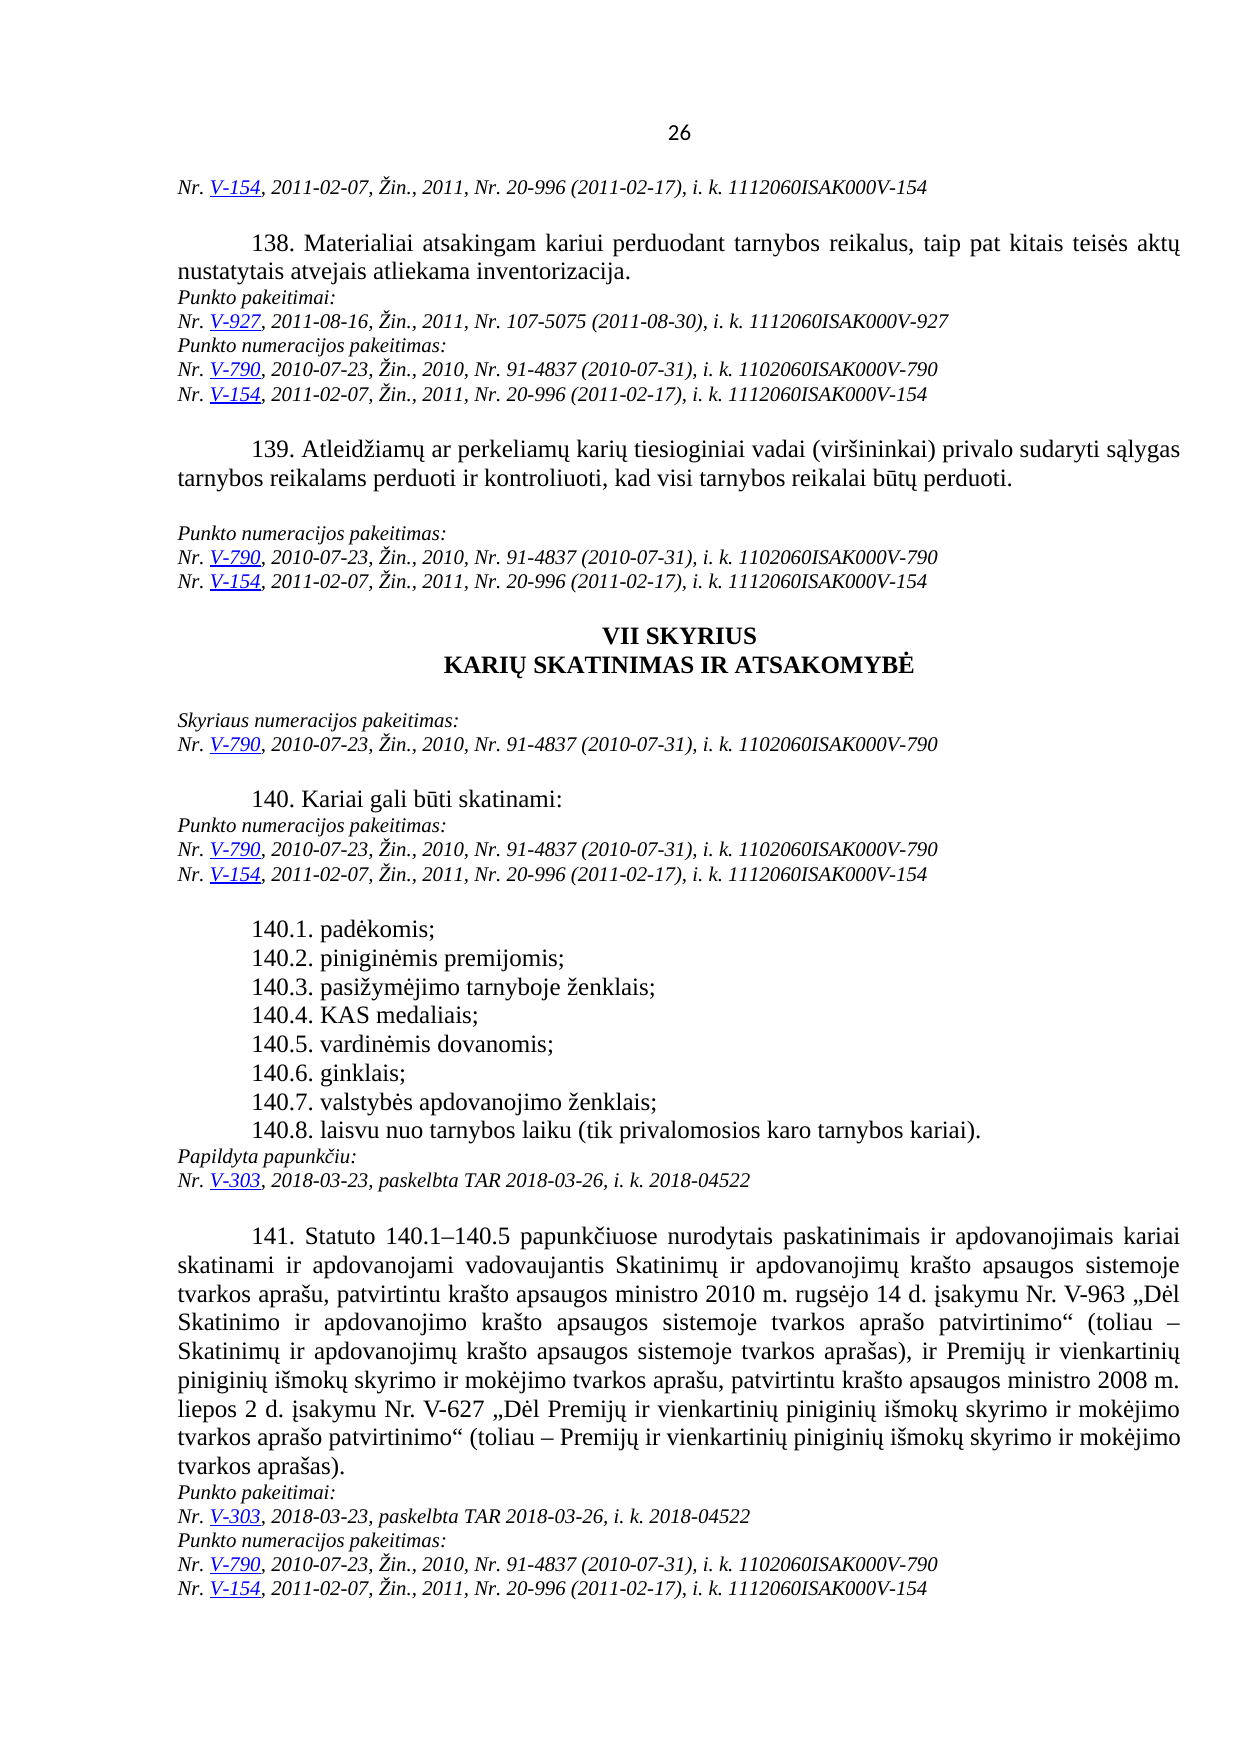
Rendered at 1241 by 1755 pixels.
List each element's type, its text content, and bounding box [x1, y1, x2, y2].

text VII SKYRIUS [177, 621, 1181, 650]
text Nr. V-927, 2011-08-16, Žin., 2011, Nr. 107-5075 (2011-08-30), i. k. 1112060ISAK000V-927 [177, 309, 1181, 333]
text Punkto numeracijos pakeitimas: [177, 521, 1181, 544]
text 140.7. valstybės apdovanojimo ženklais; [177, 1087, 1181, 1116]
text 139. Atleidžiamų ar perkeliamų karių tiesioginiai vadai (viršininkai) privalo sudaryti sąlygas tarnybos reikalams perduoti ir kontroliuoti, kad visi tarnybos reikalai būtų perduoti. [177, 434, 1181, 492]
text Papildyta papunkčiu: [177, 1144, 1181, 1168]
text 140. Kariai gali būti skatinami: [177, 784, 1181, 813]
text 141. Statuto 140.1–140.5 papunkčiuose nurodytais paskatinimais ir apdovanojimais kariai skatinami ir apdovanojami vadovaujantis Skatinimų ir apdovanojimų krašto apsaugos sistemoje tvarkos aprašu, patvirtintu krašto apsaugos ministro 2010 m. rugsėjo 14 d. įsakymu Nr. V-963 „Dėl Skatinimo ir apdovanojimo krašto apsaugos sistemoje tvarkos aprašo patvirtinimo“ (toliau – Skatinimų ir apdovanojimų krašto apsaugos sistemoje tvarkos aprašas), ir Premijų ir vienkartinių piniginių išmokų skyrimo ir mokėjimo tvarkos aprašu, patvirtintu krašto apsaugos ministro 2008 m. liepos 2 d. įsakymu Nr. V-627 „Dėl Premijų ir vienkartinių piniginių išmokų skyrimo ir mokėjimo tvarkos aprašo patvirtinimo“ (toliau – Premijų ir vienkartinių piniginių išmokų skyrimo ir mokėjimo tvarkos aprašas). [177, 1221, 1181, 1480]
text Punkto numeracijos pakeitimas: [177, 813, 1181, 837]
text Punkto pakeitimai: [177, 1480, 1181, 1504]
text KARIŲ SKATINIMAS IR ATSAKOMYBĖ [177, 650, 1181, 679]
text Nr. V-790, 2010-07-23, Žin., 2010, Nr. 91-4837 (2010-07-31), i. k. 1102060ISAK000V-790 [177, 544, 1181, 569]
text Skyriaus numeracijos pakeitimas: [177, 708, 1181, 732]
text 140.1. padėkomis; [177, 914, 1181, 943]
text Punkto numeracijos pakeitimas: [177, 333, 1181, 357]
text Nr. V-154, 2011-02-07, Žin., 2011, Nr. 20-996 (2011-02-17), i. k. 1112060ISAK000V-154 [177, 569, 1181, 593]
text 140.2. piniginėmis premijomis; [177, 943, 1181, 972]
text 140.4. KAS medaliais; [177, 1001, 1181, 1029]
text 140.3. pasižymėjimo tarnyboje ženklais; [177, 972, 1181, 1001]
text Punkto pakeitimai: [177, 285, 1181, 309]
text Nr. V-154, 2011-02-07, Žin., 2011, Nr. 20-996 (2011-02-17), i. k. 1112060ISAK000V-154 [177, 861, 1181, 886]
text Nr. V-154, 2011-02-07, Žin., 2011, Nr. 20-996 (2011-02-17), i. k. 1112060ISAK000V-154 [177, 1576, 1181, 1600]
text Nr. V-790, 2010-07-23, Žin., 2010, Nr. 91-4837 (2010-07-31), i. k. 1102060ISAK000V-790 [177, 357, 1181, 381]
text Nr. V-154, 2011-02-07, Žin., 2011, Nr. 20-996 (2011-02-17), i. k. 1112060ISAK000V-154 [177, 381, 1181, 406]
text Nr. V-790, 2010-07-23, Žin., 2010, Nr. 91-4837 (2010-07-31), i. k. 1102060ISAK000V-790 [177, 837, 1181, 861]
text 140.8. laisvu nuo tarnybos laiku (tik privalomosios karo tarnybos kariai). [177, 1116, 1181, 1144]
text Nr. V-303, 2018-03-23, paskelbta TAR 2018-03-26, i. k. 2018-04522 [177, 1168, 1181, 1192]
text Nr. V-790, 2010-07-23, Žin., 2010, Nr. 91-4837 (2010-07-31), i. k. 1102060ISAK000V-790 [177, 1552, 1181, 1576]
text Nr. V-790, 2010-07-23, Žin., 2010, Nr. 91-4837 (2010-07-31), i. k. 1102060ISAK000V-790 [177, 732, 1181, 756]
text Nr. V-154, 2011-02-07, Žin., 2011, Nr. 20-996 (2011-02-17), i. k. 1112060ISAK000V-154 [177, 175, 1181, 199]
text 140.6. ginklais; [177, 1058, 1181, 1087]
text Punkto numeracijos pakeitimas: [177, 1528, 1181, 1552]
text Nr. V-303, 2018-03-23, paskelbta TAR 2018-03-26, i. k. 2018-04522 [177, 1504, 1181, 1528]
text 140.5. vardinėmis dovanomis; [177, 1029, 1181, 1058]
text 138. Materialiai atsakingam kariui perduodant tarnybos reikalus, taip pat kitais teisės aktų nustatytais atvejais atliekama inventorizacija. [177, 228, 1181, 285]
